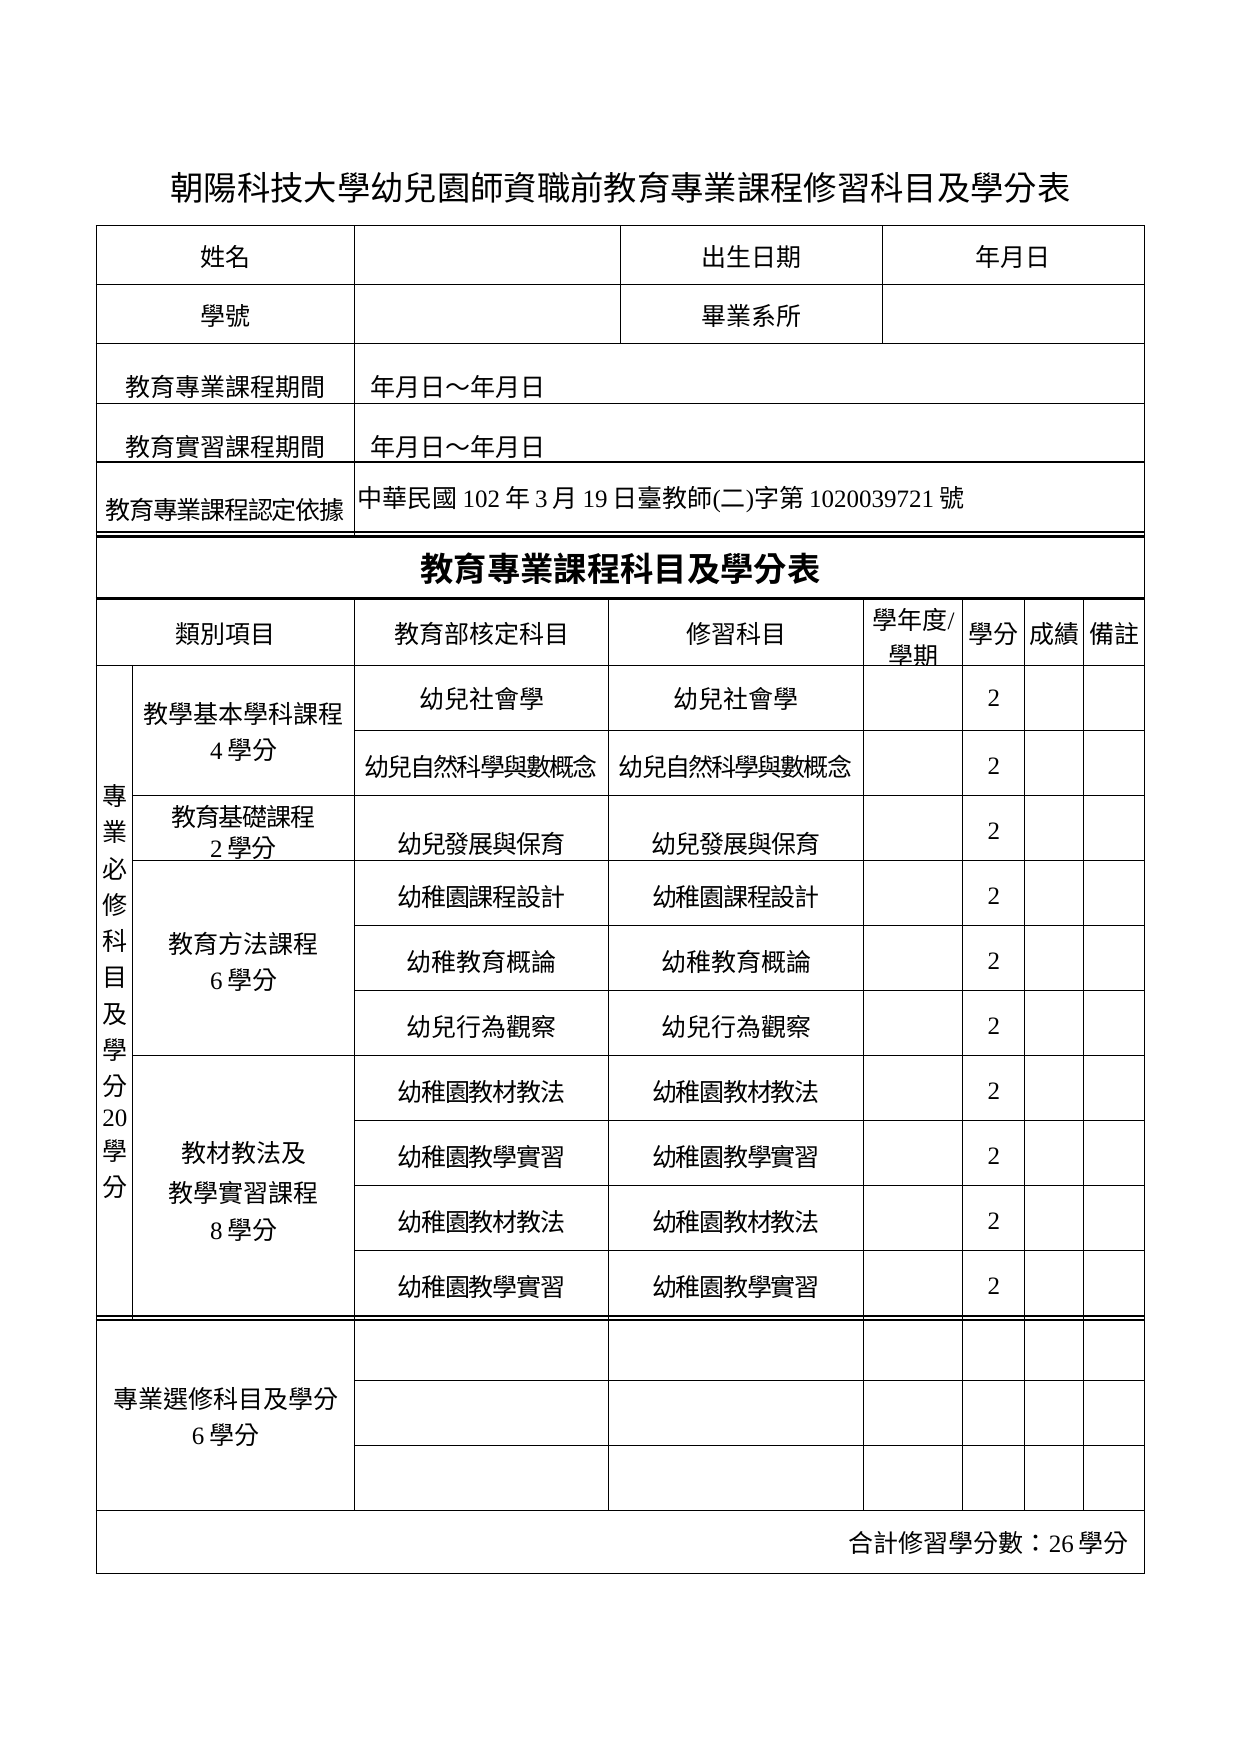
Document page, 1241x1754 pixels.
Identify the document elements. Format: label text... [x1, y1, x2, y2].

table_cell [1025, 666, 1083, 730]
table_cell 幼稚園課程設計 [355, 861, 608, 925]
table_cell [1025, 731, 1083, 795]
table_cell [1025, 1251, 1083, 1315]
table_cell [864, 926, 962, 990]
table_cell 幼稚園教材教法 [609, 1186, 863, 1250]
table_cell 教育方法課程 6學分 [133, 861, 354, 1055]
table_cell 教育專業課程認定依據 [97, 463, 354, 531]
table_cell 畢業系所 [621, 285, 882, 343]
table_header [355, 226, 620, 284]
table_cell 成績 [1025, 600, 1083, 665]
table_cell 幼稚園教學實習 [355, 1121, 608, 1185]
table_cell [864, 731, 962, 795]
table_cell [1025, 1321, 1083, 1380]
table_cell [1025, 861, 1083, 925]
table_cell [963, 1381, 1024, 1445]
table_cell 幼兒社會學 [355, 666, 608, 730]
table_cell 幼兒行為觀察 [355, 991, 608, 1055]
table_header 年月日 [883, 226, 1144, 284]
table_cell 2 [963, 666, 1024, 730]
table_cell 幼兒自然科學與數概念 [609, 731, 863, 795]
table_cell [1025, 1121, 1083, 1185]
table_cell [1084, 1056, 1144, 1120]
table_cell [1025, 1446, 1083, 1510]
table_cell 修習科目 [609, 600, 863, 665]
table_cell [864, 796, 962, 860]
table_cell 幼稚園教學實習 [355, 1251, 608, 1315]
table_cell [1025, 1186, 1083, 1250]
table_cell 2 [963, 1186, 1024, 1250]
table_cell [1084, 796, 1144, 860]
table_cell [963, 1446, 1024, 1510]
table_cell [1084, 1186, 1144, 1250]
table_cell 教育部核定科目 [355, 600, 608, 665]
table_cell [355, 1321, 608, 1380]
table_cell 幼稚園教材教法 [355, 1056, 608, 1120]
table_cell 教育專業課程期間 [97, 344, 354, 402]
table_cell [864, 1381, 962, 1445]
table_cell 教材教法及 教學實習課程 8學分 [133, 1056, 354, 1315]
table_cell [864, 1321, 962, 1380]
table_cell 幼稚教育概論 [609, 926, 863, 990]
table_cell 幼稚園教材教法 [355, 1186, 608, 1250]
table_cell 2 [963, 1251, 1024, 1315]
table_cell 2 [963, 1056, 1024, 1120]
table_cell [1084, 1446, 1144, 1510]
table_cell [609, 1321, 863, 1380]
table_cell 幼稚園教學實習 [609, 1121, 863, 1185]
table_cell [609, 1446, 863, 1510]
table_cell 合計修習學分數：26學分 [97, 1511, 1144, 1573]
table_cell [1084, 1381, 1144, 1445]
table_cell 2 [963, 796, 1024, 860]
table_cell 幼稚園課程設計 [609, 861, 863, 925]
table_cell [1025, 926, 1083, 990]
table_cell [355, 1381, 608, 1445]
table_cell 學年度/學期 [864, 600, 962, 665]
table_cell 2 [963, 991, 1024, 1055]
table_cell [864, 991, 962, 1055]
table_cell 教學基本學科課程 4學分 [133, 666, 354, 795]
table_cell [609, 1381, 863, 1445]
table_cell 年月日～年月日 [355, 344, 1144, 402]
table_cell 2 [963, 1121, 1024, 1185]
table_cell [1084, 1251, 1144, 1315]
table_cell 學分 [963, 600, 1024, 665]
table_header 出生日期 [621, 226, 882, 284]
table_cell [864, 1056, 962, 1120]
table_cell 幼兒發展與保育 [355, 796, 608, 860]
table_cell [1084, 666, 1144, 730]
table_cell [864, 1121, 962, 1185]
table_cell [1084, 926, 1144, 990]
table_cell 年月日～年月日 [355, 404, 1144, 461]
table_cell [963, 1321, 1024, 1380]
table_cell [1025, 1381, 1083, 1445]
table_cell [1084, 991, 1144, 1055]
table_cell 教育實習課程期間 [97, 404, 354, 461]
table_cell [1084, 1121, 1144, 1185]
table_cell 教育基礎課程 2學分 [133, 796, 354, 860]
table_cell 2 [963, 861, 1024, 925]
table_cell 備註 [1084, 600, 1144, 665]
table_cell 2 [963, 926, 1024, 990]
table_cell [355, 285, 620, 343]
table_cell 類別項目 [97, 600, 354, 665]
table_cell 教育專業課程科目及學分表 [97, 538, 1144, 597]
table_cell [1025, 991, 1083, 1055]
table_cell 幼兒自然科學與數概念 [355, 731, 608, 795]
table_cell [1025, 796, 1083, 860]
table_cell 中華民國102年3月19日臺教師(二)字第1020039721號 [355, 463, 1144, 531]
table_cell 專業必修科目及學分 20學分 [97, 666, 132, 1315]
table_cell [864, 1251, 962, 1315]
table_cell [1084, 861, 1144, 925]
table_cell [864, 861, 962, 925]
table_cell 幼兒社會學 [609, 666, 863, 730]
table_cell 幼稚教育概論 [355, 926, 608, 990]
table_cell [864, 1446, 962, 1510]
table_cell [883, 285, 1144, 343]
table_cell [355, 1446, 608, 1510]
table_cell 學號 [97, 285, 354, 343]
table_cell 專業選修科目及學分 6學分 [97, 1321, 354, 1510]
table_cell [1084, 1321, 1144, 1380]
table_cell [1084, 731, 1144, 795]
table_header 姓名 [97, 226, 354, 284]
table_cell 幼兒發展與保育 [609, 796, 863, 860]
table_cell 幼兒行為觀察 [609, 991, 863, 1055]
table_cell 幼稚園教材教法 [609, 1056, 863, 1120]
table_cell [864, 666, 962, 730]
text 朝陽科技大學幼兒園師資職前教育專業課程修習科目及學分表 [59, 144, 1181, 206]
table_cell [1025, 1056, 1083, 1120]
table_cell [864, 1186, 962, 1250]
table_cell 幼稚園教學實習 [609, 1251, 863, 1315]
table_cell 2 [963, 731, 1024, 795]
